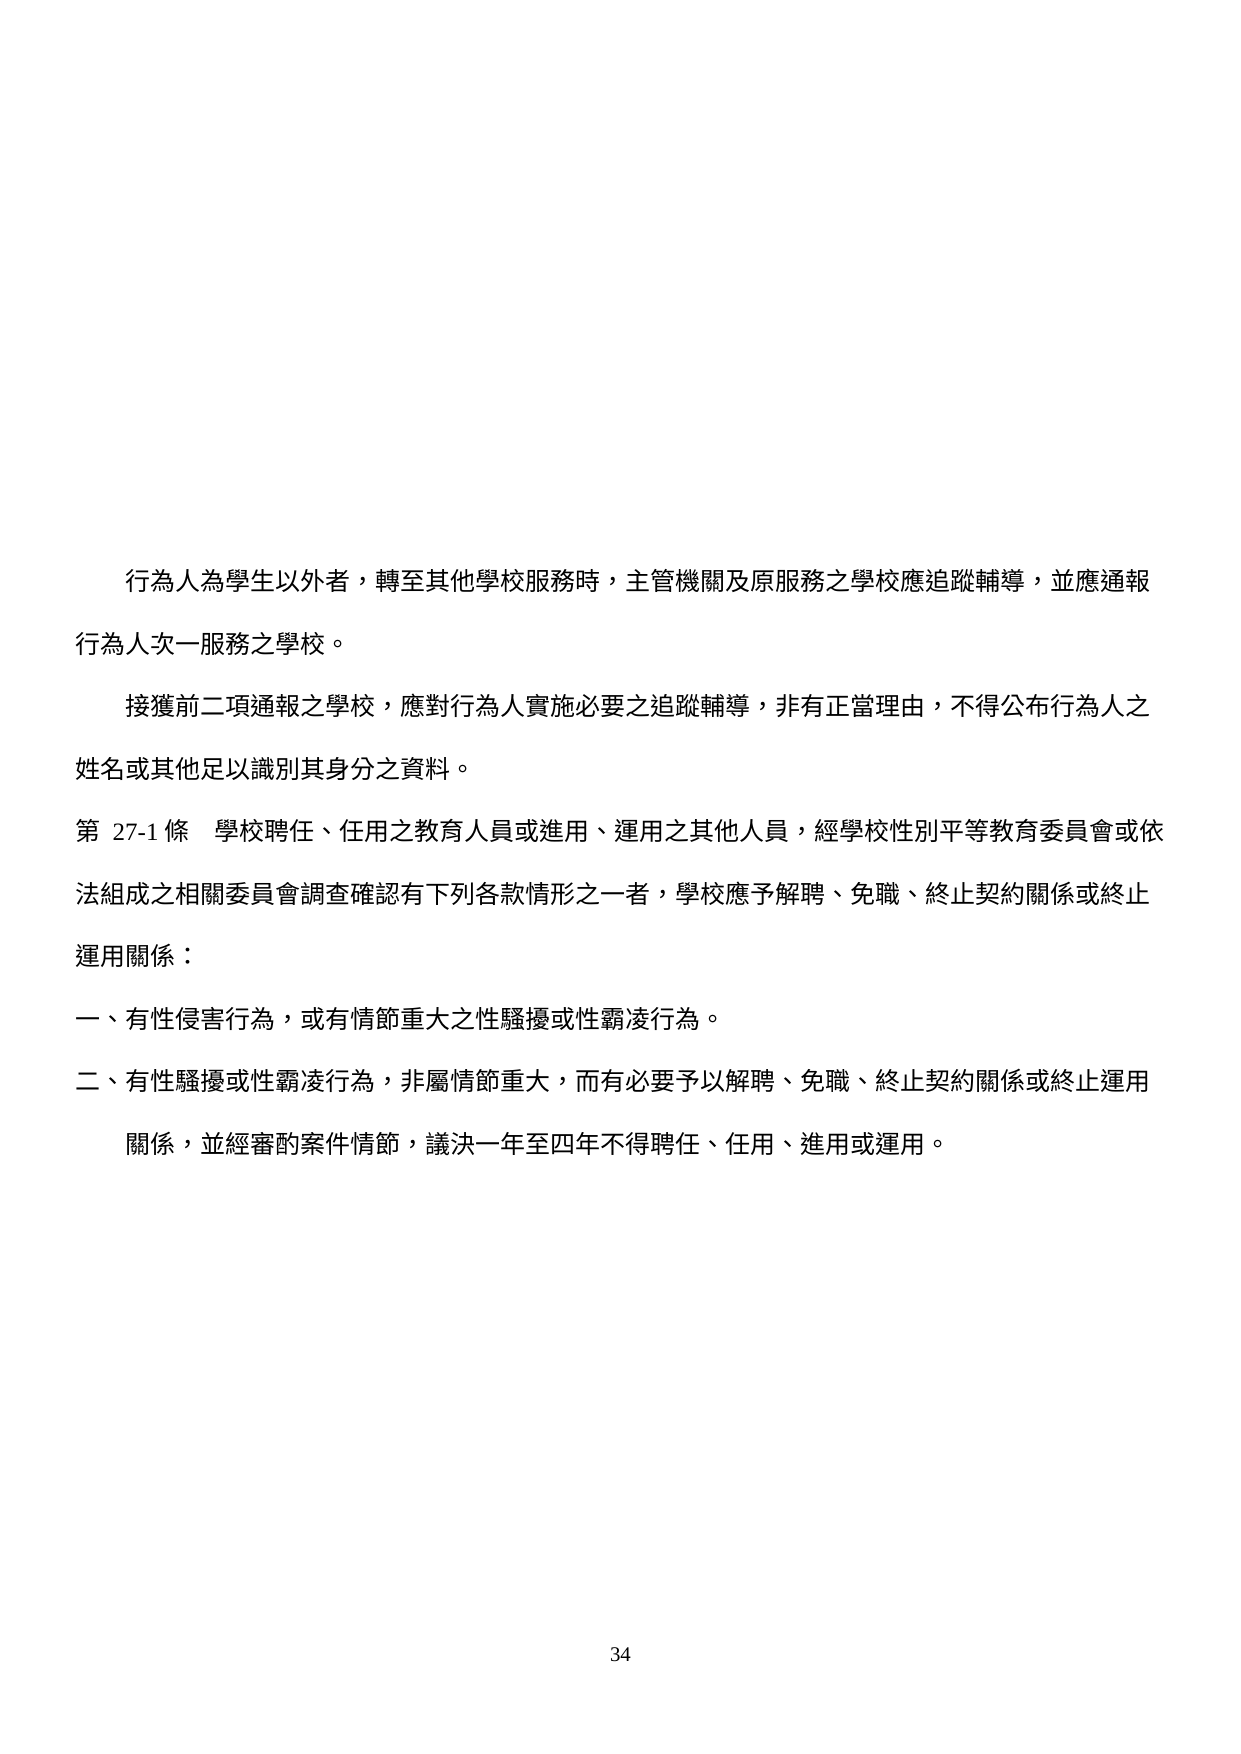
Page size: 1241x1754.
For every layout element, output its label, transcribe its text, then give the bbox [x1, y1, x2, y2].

text 二、有性騷擾或性霸凌行為，非屬情節重大，而有必要予以解聘、免職、終止契約關係或終止運用關係，並經審酌案件情節，議決一年至四年不得聘任、任用、進用或運用。 [75, 1038, 1165, 1163]
text 接獲前二項通報之學校，應對行為人實施必要之追蹤輔導，非有正當理由，不得公布行為人之姓名或其他足以識別其身分之資料。 [75, 663, 1165, 788]
text 行為人為學生以外者，轉至其他學校服務時，主管機關及原服務之學校應追蹤輔導，並應通報行為人次一服務之學校。 [75, 538, 1165, 663]
text 第 27-1 條 學校聘任、任用之教育人員或進用、運用之其他人員，經學校性別平等教育委員會或依法組成之相關委員會調查確認有下列各款情形之一者，學校應予解聘、免職、終止契約關係或終止運用關係： [75, 788, 1165, 976]
text 一、有性侵害行為，或有情節重大之性騷擾或性霸凌行為。 [75, 976, 1165, 1038]
